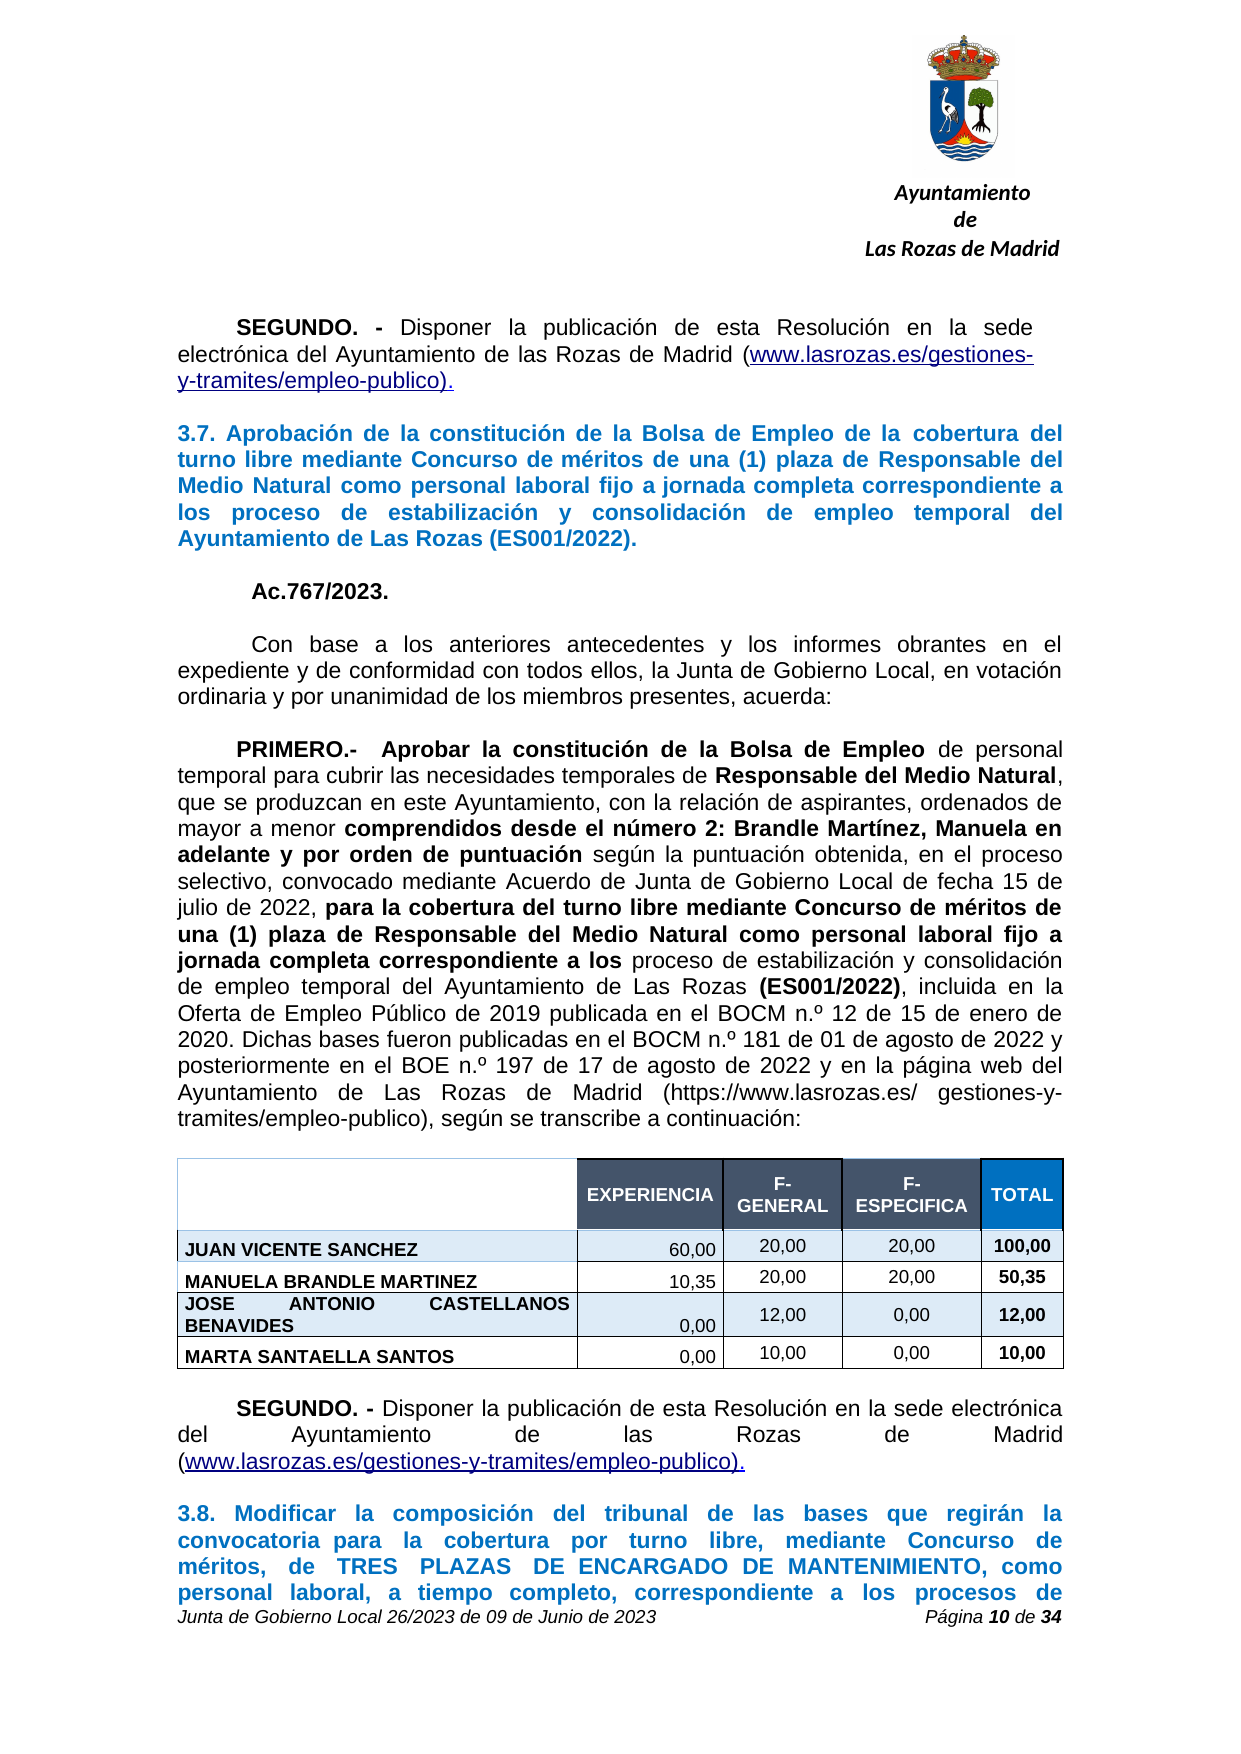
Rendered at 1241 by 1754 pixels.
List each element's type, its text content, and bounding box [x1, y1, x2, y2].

table_cell MANUELA BRANDLE MARTINEZ [178, 1262, 577, 1292]
table_cell 10,00 [724, 1337, 842, 1367]
table_cell 10,00 [982, 1337, 1063, 1367]
table_cell 0,00 [843, 1293, 981, 1336]
table_cell 12,00 [982, 1293, 1063, 1336]
text 3.8. Modificar la composición del tribunal de las bases que regirán la convocatoria para la cobertura por turno libre, mediante Concurso de méritos, de TRES PLAZAS DE ENCARGADO DE MANTENIMIENTO, como personal laboral, a tiempo completo, correspondiente a los procesos de [177, 1500, 1063, 1606]
table_cell MARTA SANTAELLA SANTOS [178, 1337, 577, 1367]
table_cell 20,00 [724, 1262, 842, 1292]
text 3.7. Aprobación de la constitución de la Bolsa de Empleo de la cobertura del turno libre mediante Concurso de méritos de una (1) plaza de Responsable del Medio Natural como personal laboral fijo a jornada completa correspondiente a los proceso de estabilización y consolidación de empleo temporal del Ayuntamiento de Las Rozas (ES001/2022). [177, 420, 1063, 552]
table_cell 10,35 [578, 1262, 723, 1292]
text SEGUNDO. - Disponer la publicación de esta Resolución en la sede electrónica del Ayuntamiento de las Rozas de Madrid (www.lasrozas.es/gestiones-y-tramites/empleo-publico). [177, 1395, 1063, 1474]
table_cell 50,35 [982, 1262, 1063, 1292]
table_header EXPERIENCIA [577, 1160, 722, 1229]
table_cell 0,00 [578, 1337, 723, 1367]
table_cell 20,00 [843, 1262, 981, 1292]
table_cell 0,00 [843, 1337, 981, 1367]
text Ac.767/2023. [177, 578, 1063, 604]
table_cell JOSE ANTONIO CASTELLANOS BENAVIDES [178, 1293, 577, 1336]
table_header F-ESPECIFICA [843, 1159, 980, 1229]
table_cell 20,00 [843, 1231, 981, 1261]
table_header [178, 1159, 577, 1229]
table_cell JUAN VICENTE SANCHEZ [178, 1231, 577, 1261]
table_cell 100,00 [982, 1231, 1063, 1261]
text SEGUNDO. - Disponer la publicación de esta Resolución en la sede electrónica del Ayuntamiento de las Rozas de Madrid (www.lasrozas.es/gestiones-y-tramites/empleo-publico). [177, 314, 1033, 393]
text PRIMERO.- Aprobar la constitución de la Bolsa de Empleo de personal temporal para cubrir las necesidades temporales de Responsable del Medio Natural, que se produzcan en este Ayuntamiento, con la relación de aspirantes, ordenados de mayor a menor comprendidos desde el número 2: Brandle Martínez, Manuela en adelante y por orden de puntuación según la puntuación obtenida, en el proceso selectivo, convocado mediante Acuerdo de Junta de Gobierno Local de fecha 15 de julio de 2022, para la cobertura del turno libre mediante Concurso de méritos de una (1) plaza de Responsable del Medio Natural como personal laboral fijo a jornada completa correspondiente a los proceso de estabilización y consolidación de empleo temporal del Ayuntamiento de Las Rozas (ES001/2022), incluida en la Oferta de Empleo Público de 2019 publicada en el BOCM n.º 12 de 15 de enero de 2020. Dichas bases fueron publicadas en el BOCM n.º 181 de 01 de agosto de 2022 y posteriormente en el BOE n.º 197 de 17 de agosto de 2022 y en la página web del Ayuntamiento de Las Rozas de Madrid (https://www.lasrozas.es/ gestiones-y-tramites/empleo-publico), según se transcribe a continuación: [177, 736, 1063, 1131]
text Con base a los anteriores antecedentes y los informes obrantes en el expediente y de conformidad con todos ellos, la Junta de Gobierno Local, en votación ordinaria y por unanimidad de los miembros presentes, acuerda: [177, 631, 1063, 710]
table_cell 20,00 [724, 1231, 842, 1261]
table_header F-GENERAL [724, 1160, 841, 1229]
table_cell 0,00 [578, 1293, 723, 1336]
table_cell 60,00 [578, 1231, 723, 1261]
table_cell 12,00 [724, 1293, 842, 1336]
table_header TOTAL [982, 1160, 1062, 1229]
